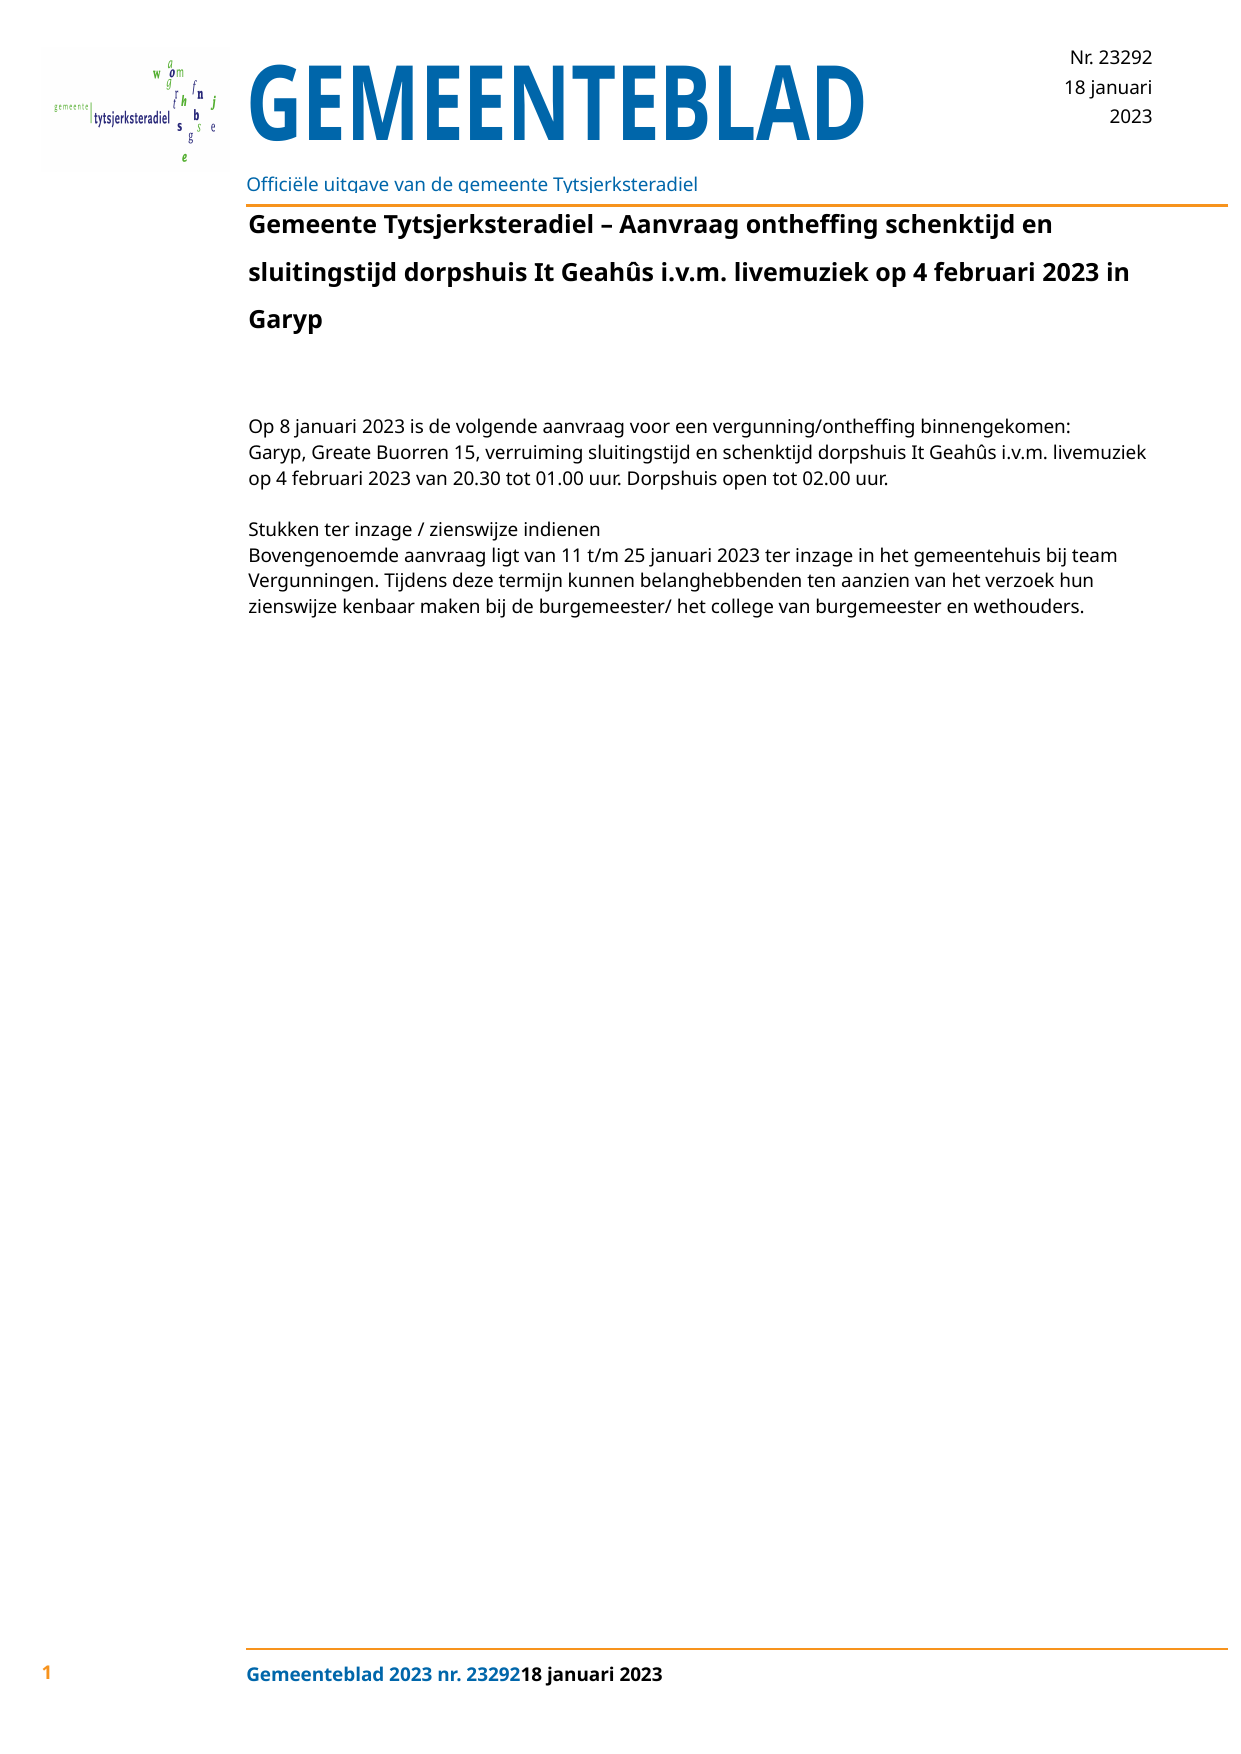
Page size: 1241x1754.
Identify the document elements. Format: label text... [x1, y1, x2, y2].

text Bovengenoemde aanvraag ligt van 11 t/m 25 januari 2023 ter inzage in het gemeentehuis bij team Vergunningen. Tijdens deze termijn kunnen belanghebbenden ten aanzien van het verzoek hun zienswijze kenbaar maken bij de burgemeester/ het college van burgemeester en wethouders. [248, 542, 1152, 619]
picture [41, 47, 231, 172]
text Stukken ter inzage / zienswijze indienen [248, 516, 1152, 542]
text Garyp, Greate Buorren 15, verruiming sluitingstijd en schenktijd dorpshuis It Geahûs i.v.m. livemuziek op 4 februari 2023 van 20.30 tot 01.00 uur. Dorpshuis open tot 02.00 uur. [248, 439, 1152, 491]
text Op 8 januari 2023 is de volgende aanvraag voor een vergunning/ontheffing binnengekomen: [248, 413, 1152, 439]
text Gemeente Tytsjerksteradiel – Aanvraag ontheffing schenktijd en sluitingstijd dorpshuis It Geahûs i.v.m. livemuziek op 4 februari 2023 in Garyp [248, 207, 1152, 336]
